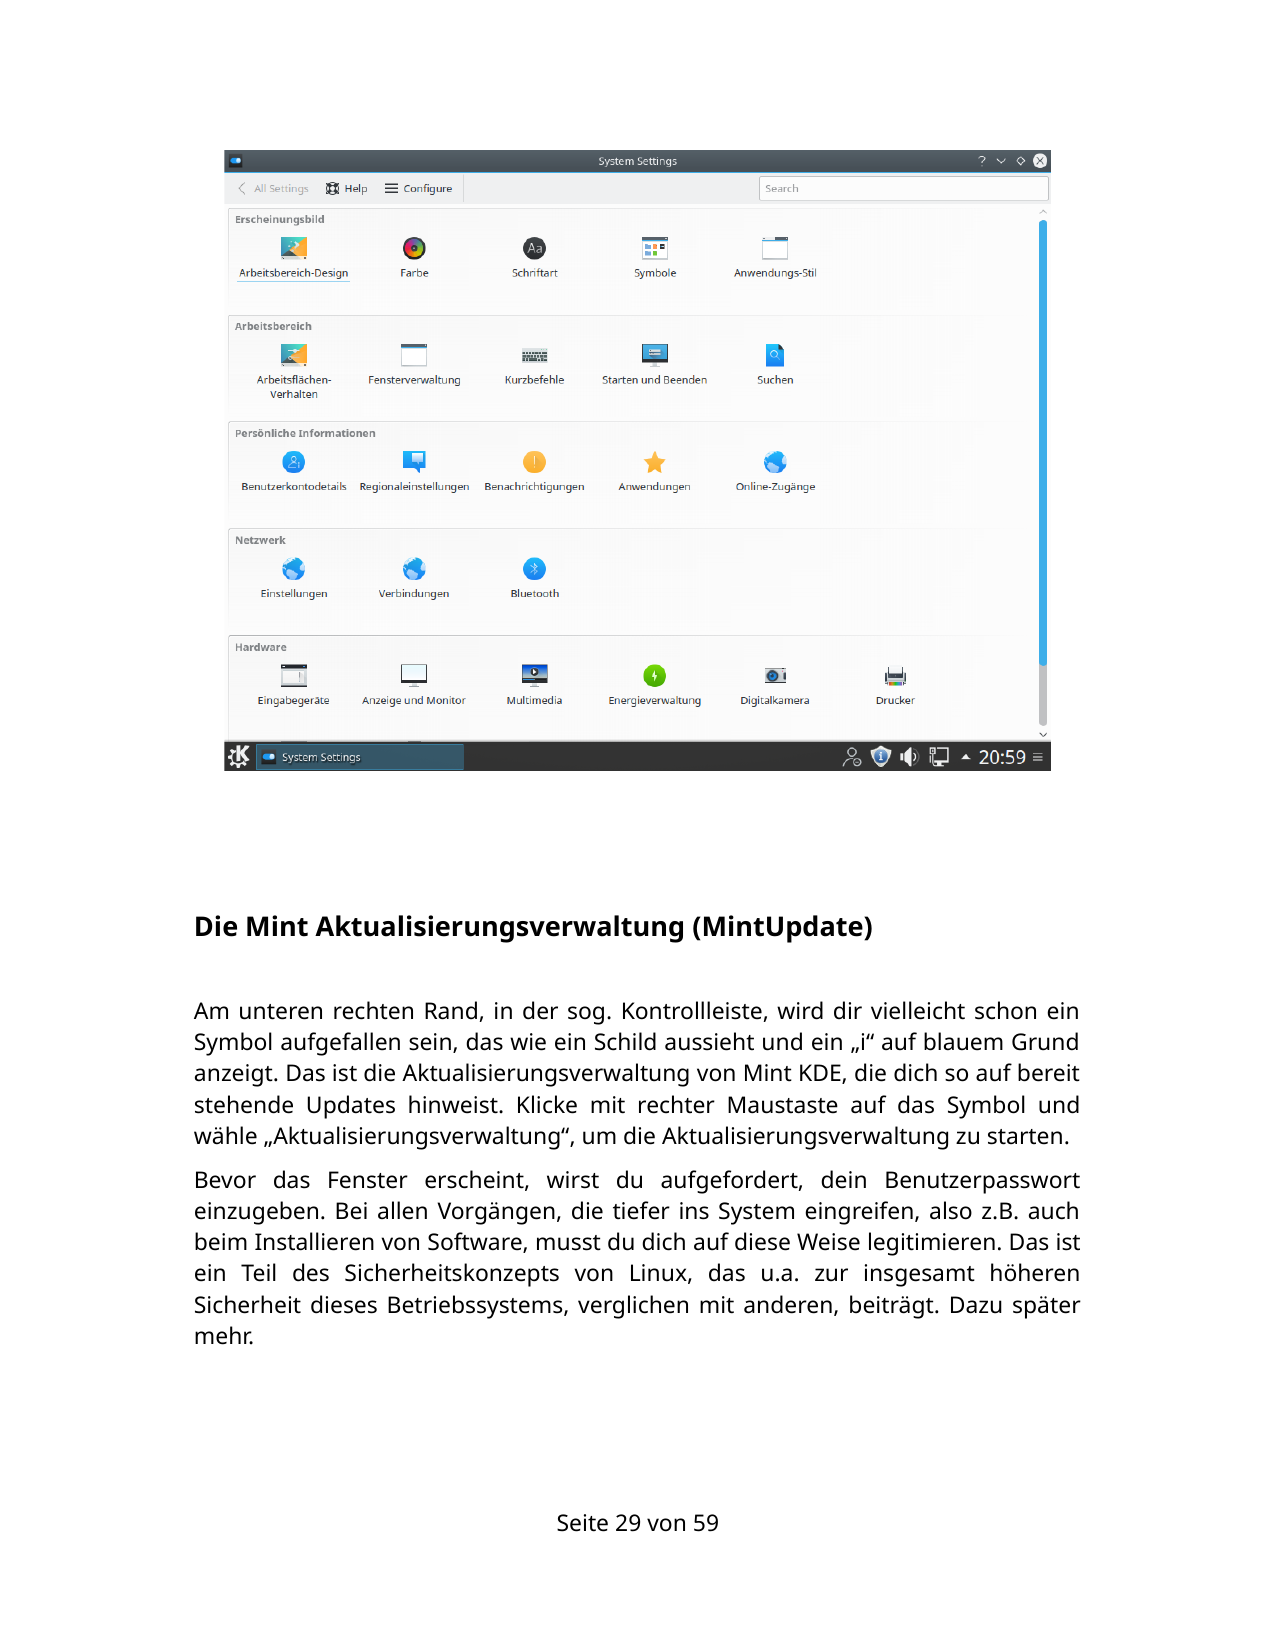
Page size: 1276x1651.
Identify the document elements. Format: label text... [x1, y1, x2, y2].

text Am unteren rechten Rand, in der sog. Kontrollleiste, wird dir vielleicht schon ein Symbol aufgefallen sein, das wie ein Schild aussieht und ein „i“ auf blauem Grund anzeigt. Das ist die Aktualisierungsverwaltung von Mint KDE, die dich so auf bereit stehende Updates hinweist. Klicke mit rechter Maustaste auf das Symbol und wähle „Aktualisierungsverwaltung“, um die Aktualisierungsverwaltung zu starten. [187, 988, 1088, 1151]
text Bevor das Fenster erscheint, wirst du aufgefordert, dein Benutzerpasswort einzugeben. Bei allen Vorgängen, die tiefer ins System eingreifen, also z.B. auch beim Installieren von Software, musst du dich auf diese Weise legitimieren. Das ist ein Teil des Sicherheitskonzepts von Linux, das u.a. zur insgesamt höheren Sicherheit dieses Betriebssystems, verglichen mit anderen, beiträgt. Dazu später mehr. [187, 1157, 1088, 1351]
picture [224, 150, 1051, 771]
subtitle Die Mint Aktualisierungsverwaltung (MintUpdate) [187, 902, 1088, 945]
